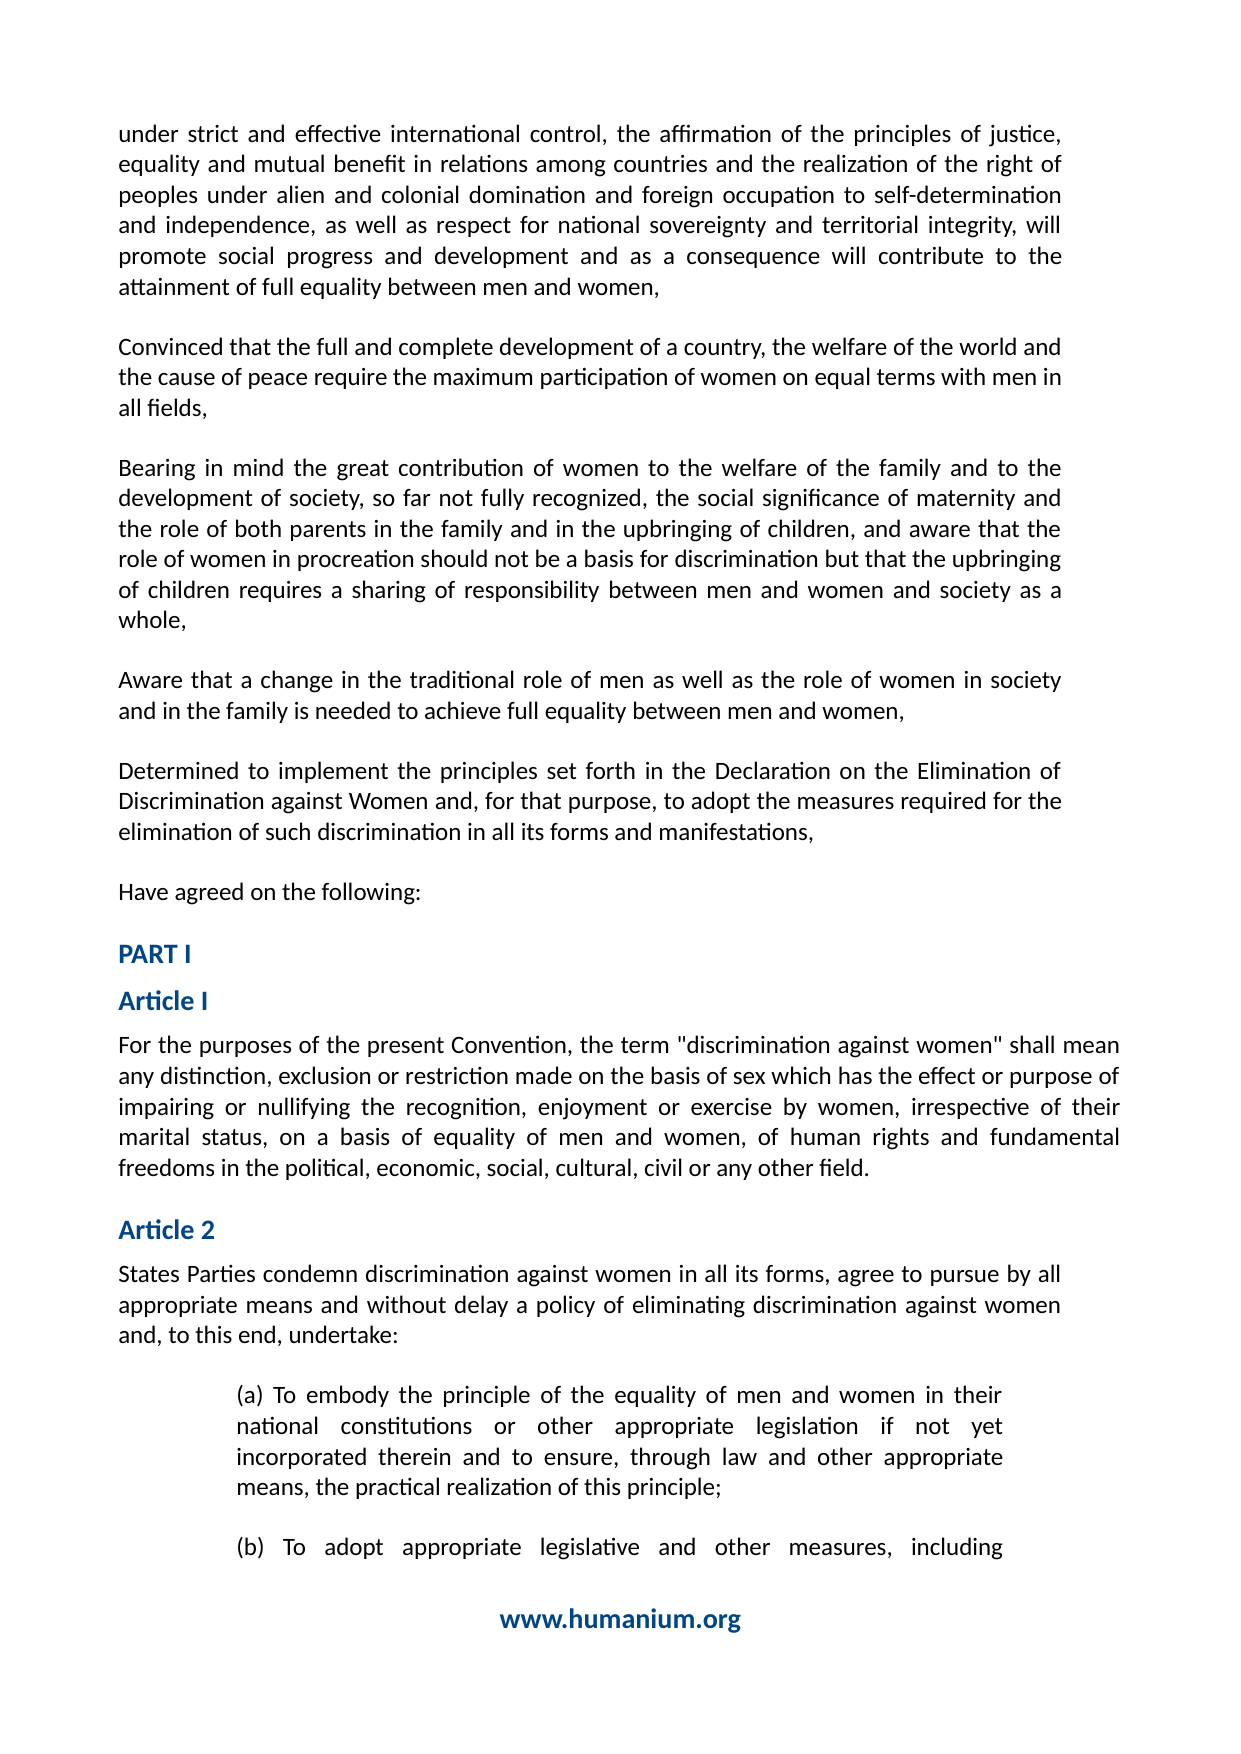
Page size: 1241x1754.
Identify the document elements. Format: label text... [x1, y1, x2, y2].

text For the purposes of the present Convention, the term "discrimination against women" shall mean any distinction, exclusion or restriction made on the basis of sex which has the effect or purpose of impairing or nullifying the recognition, enjoyment or exercise by women, irrespective of their marital status, on a basis of equality of men and women, of human rights and fundamental freedoms in the political, economic, social, cultural, civil or any other field. [118, 1030, 1122, 1182]
text Determined to implement the principles set forth in the Declaration on the Elimination of Discrimination against Women and, for that purpose, to adopt the measures required for the elimination of such discrimination in all its forms and manifestations, [118, 755, 1063, 846]
text under strict and effective international control, the affirmation of the principles of justice, equality and mutual benefit in relations among countries and the realization of the right of peoples under alien and colonial domination and foreign occupation to self-determination and independence, as well as respect for national sovereignty and territorial integrity, will promote social progress and development and as a consequence will contribute to the attainment of full equality between men and women, [118, 118, 1063, 301]
text Aware that a change in the traditional role of men as well as the role of women in society and in the family is needed to achieve full equality between men and women, [118, 664, 1063, 725]
text Article 2 [118, 1212, 1122, 1246]
text Convinced that the full and complete development of a country, the welfare of the world and the cause of peace require the maximum participation of women on equal terms with men in all fields, [118, 331, 1063, 422]
text (b) To adopt appropriate legislative and other measures, including [236, 1531, 1004, 1562]
text Have agreed on the following: [118, 876, 1063, 906]
text Article I [118, 983, 1122, 1017]
text (a) To embody the principle of the equality of men and women in their national constitutions or other appropriate legislation if not yet incorporated therein and to ensure, through law and other appropriate means, the practical realization of this principle; [236, 1380, 1004, 1502]
text Bearing in mind the great contribution of women to the welfare of the family and to the development of society, so far not fully recognized, the social significance of maternity and the role of both parents in the family and in the upbringing of children, and aware that the role of women in procreation should not be a basis for discrimination but that the upbringing of children requires a sharing of responsibility between men and women and society as a whole, [118, 452, 1063, 635]
text States Parties condemn discrimination against women in all its forms, agree to pursue by all appropriate means and without delay a policy of eliminating discrimination against women and, to this end, undertake: [118, 1259, 1063, 1350]
text PART I [118, 936, 1122, 970]
